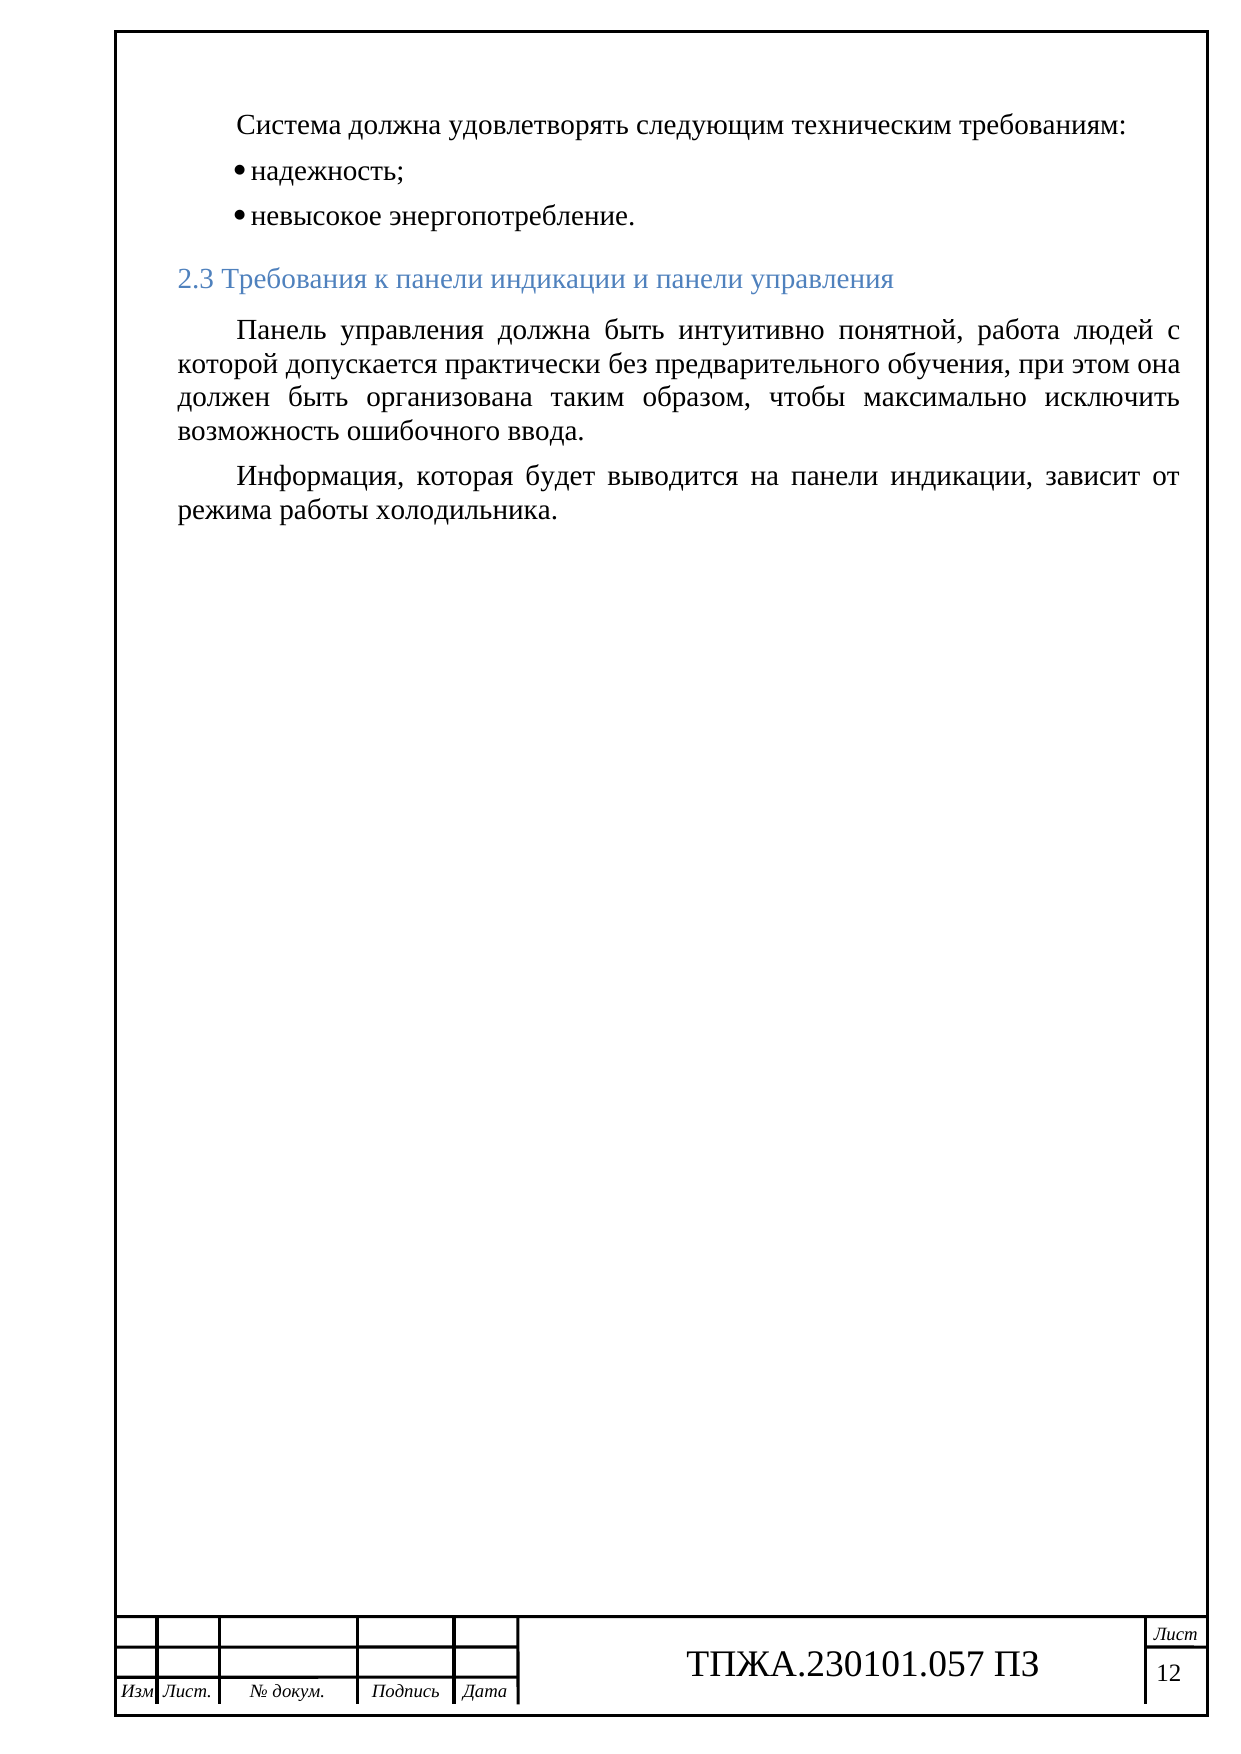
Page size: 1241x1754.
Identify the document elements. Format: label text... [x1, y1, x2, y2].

text Информация, которая будет выводится на панели индикации, зависит от режима работы холодильника. [177, 458, 1181, 526]
list невысокое энергопотребление. [234, 198, 1181, 232]
list надежность; [234, 153, 1181, 186]
subtitle 2.3 Требования к панели индикации и панели управления [177, 261, 1181, 295]
text Панель управления должна быть интуитивно понятной, работа людей с которой допускается практически без предварительного обучения, при этом она должен быть организована таким образом, чтобы максимально исключить возможность ошибочного ввода. [177, 312, 1181, 447]
text Система должна удовлетворять следующим техническим требованиям: [177, 107, 1181, 141]
